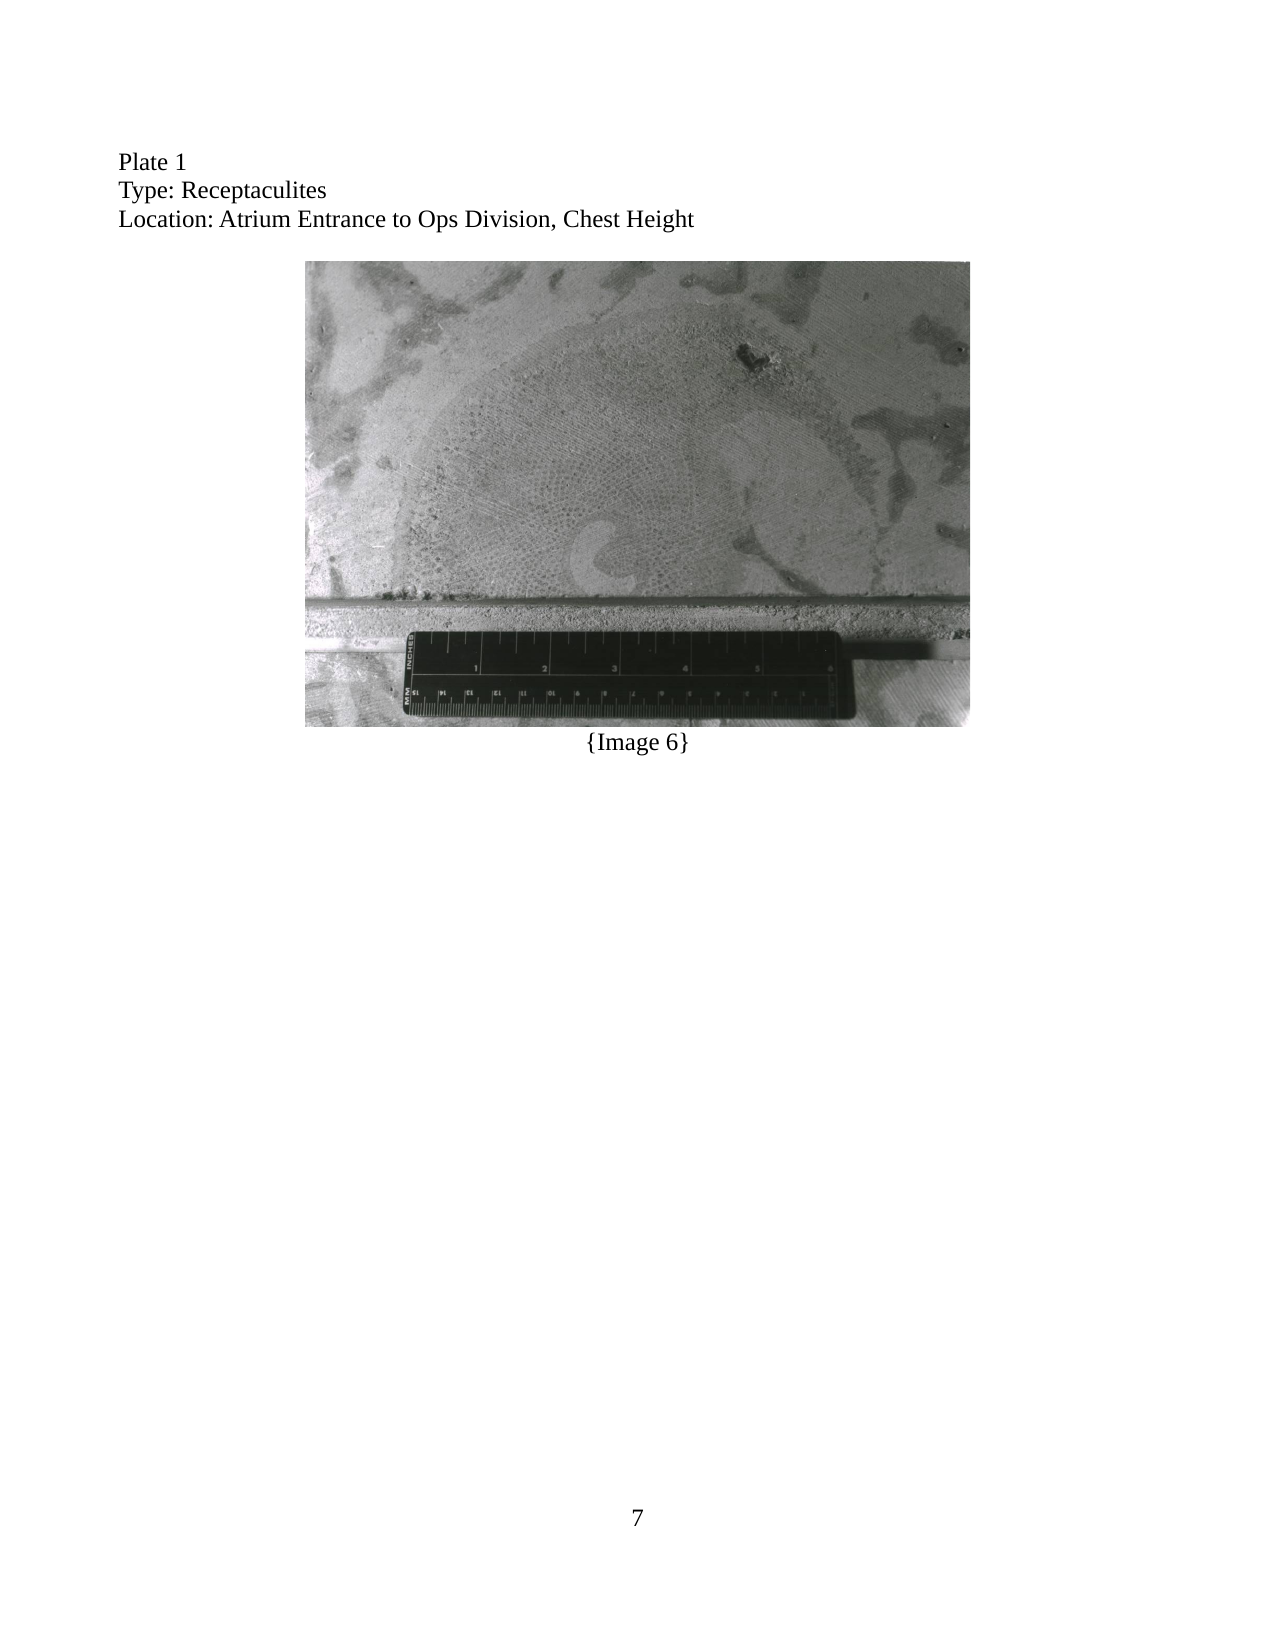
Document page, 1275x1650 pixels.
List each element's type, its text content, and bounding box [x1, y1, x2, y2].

text Plate 1 [118, 147, 1157, 176]
text Type: Receptaculites [118, 176, 1157, 204]
text Location: Atrium Entrance to Ops Division, Chest Height [118, 204, 1157, 233]
text {Image 6} [118, 262, 1157, 755]
picture [305, 261, 971, 727]
